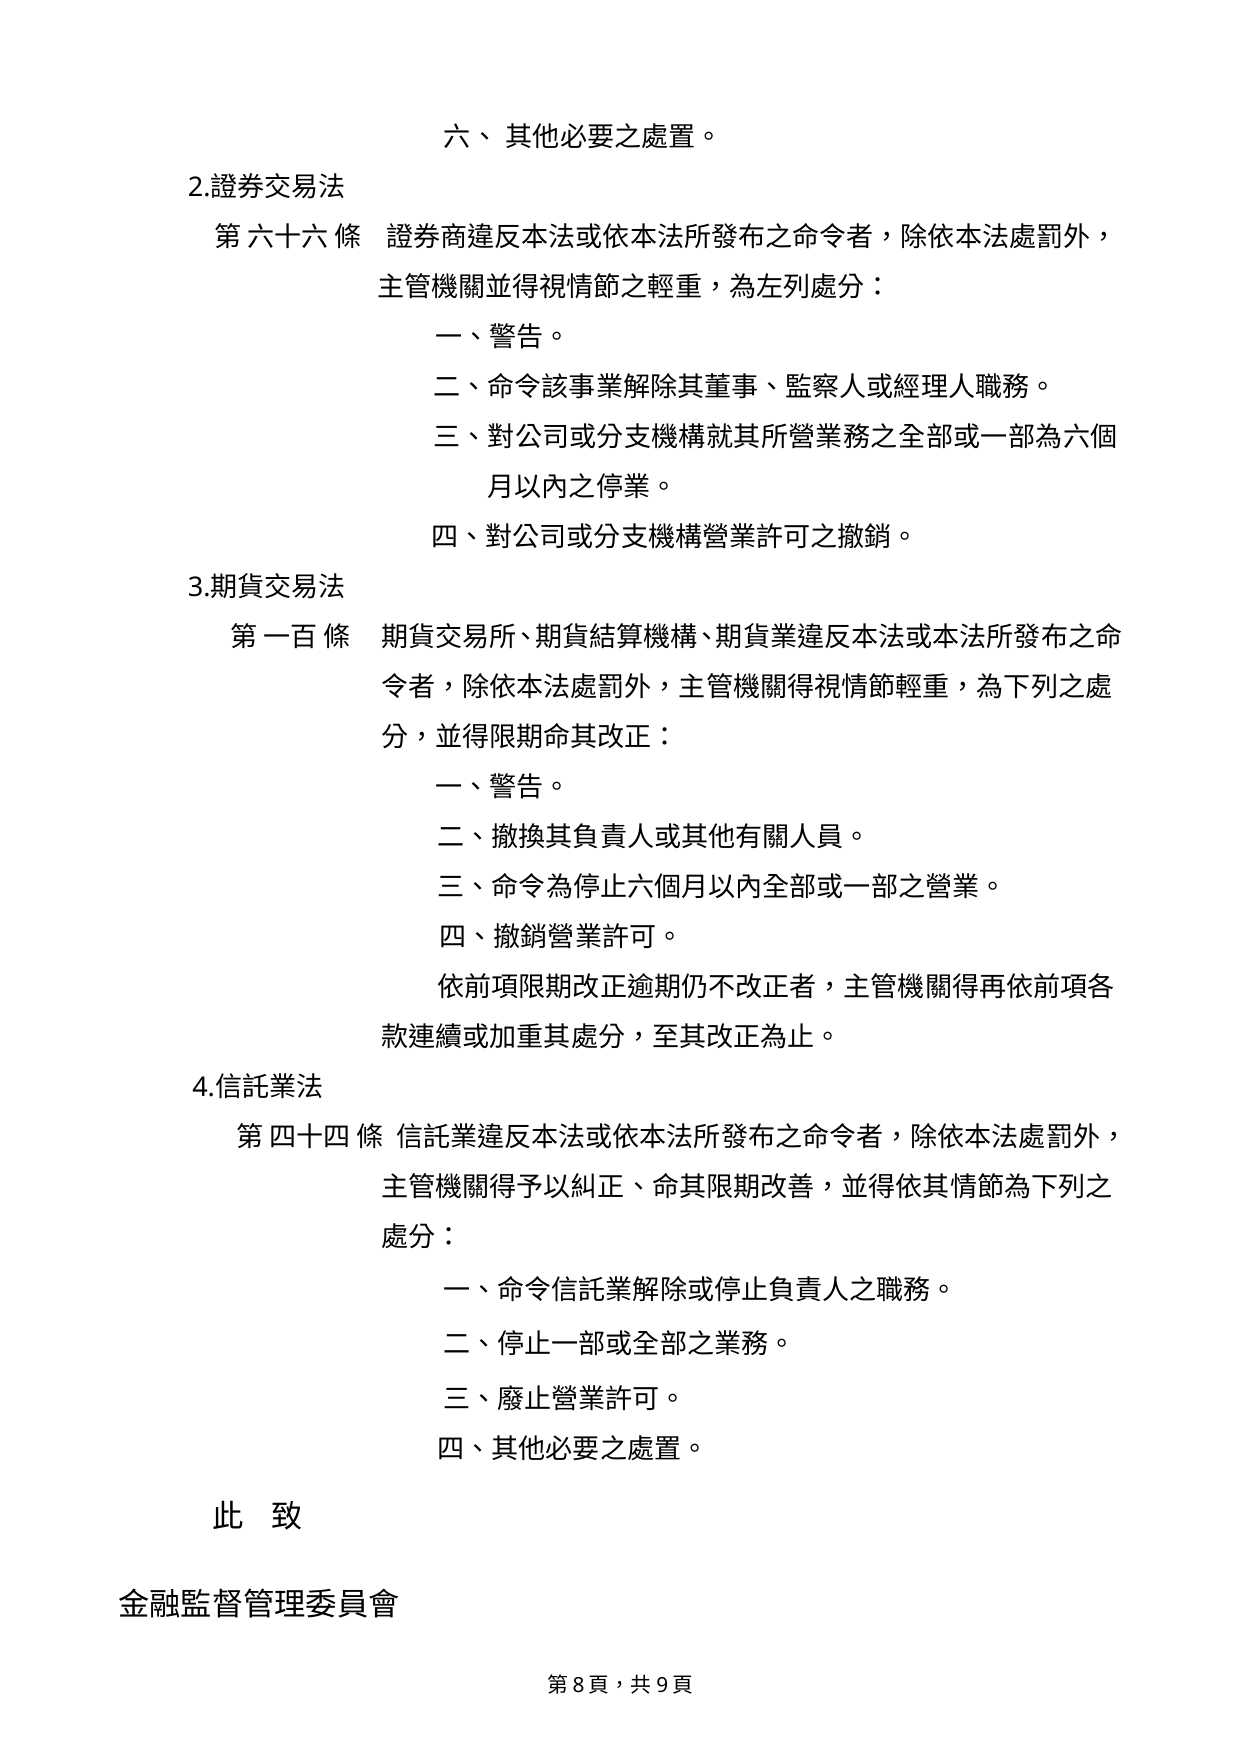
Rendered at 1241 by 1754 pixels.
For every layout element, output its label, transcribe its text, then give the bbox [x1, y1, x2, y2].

text 第 四十四 條 信託業違反本法或依本法所發布之命令者，除依本法處罰外，主管機關得予以糾正、命其限期改善，並得依其情節為下列之處分： [236, 1106, 1122, 1256]
text 第 一百 條 期貨交易所、期貨結算機構、期貨業違反本法或本法所發布之命令者，除依本法處罰外，主管機關得視情節輕重，為下列之處分，並得限期命其改正： [230, 606, 1122, 756]
text 二、停止一部或全部之業務。 [443, 1311, 1122, 1365]
list 其他必要之處置。 [444, 106, 1122, 156]
text 四、對公司或分支機構營業許可之撤銷。 [412, 506, 1122, 556]
text 一、警告。 [168, 756, 1122, 806]
text 2.證券交易法 [118, 156, 1122, 206]
text 三、對公司或分支機構就其所營業務之全部或一部為六個月以內之停業。 [433, 406, 1122, 506]
text 三、命令為停止六個月以內全部或一部之營業。 [437, 856, 1122, 906]
text 二、撤換其負責人或其他有關人員。 [243, 806, 1122, 856]
text 二、命令該事業解除其董事、監察人或經理人職務。 [243, 356, 1122, 406]
text 一、警告。 [168, 306, 1122, 356]
text 此 致 [118, 1488, 1122, 1538]
text 依前項限期改正逾期仍不改正者，主管機關得再依前項各款連續或加重其處分，至其改正為止。 [381, 956, 1122, 1056]
text 第 六十六 條 證券商違反本法或依本法所發布之命令者，除依本法處罰外，主管機關並得視情節之輕重，為左列處分： [214, 206, 1122, 306]
text 3.期貨交易法 [118, 556, 1122, 606]
text 四、其他必要之處置。 [381, 1419, 1122, 1469]
text 一、命令信託業解除或停止負責人之職務。 [443, 1256, 1122, 1311]
text 三、廢止營業許可。 [418, 1365, 1122, 1419]
text 4.信託業法 [192, 1056, 1122, 1106]
text 金融監督管理委員會 [118, 1575, 1122, 1625]
text 四、撤銷營業許可。 [118, 906, 1122, 956]
